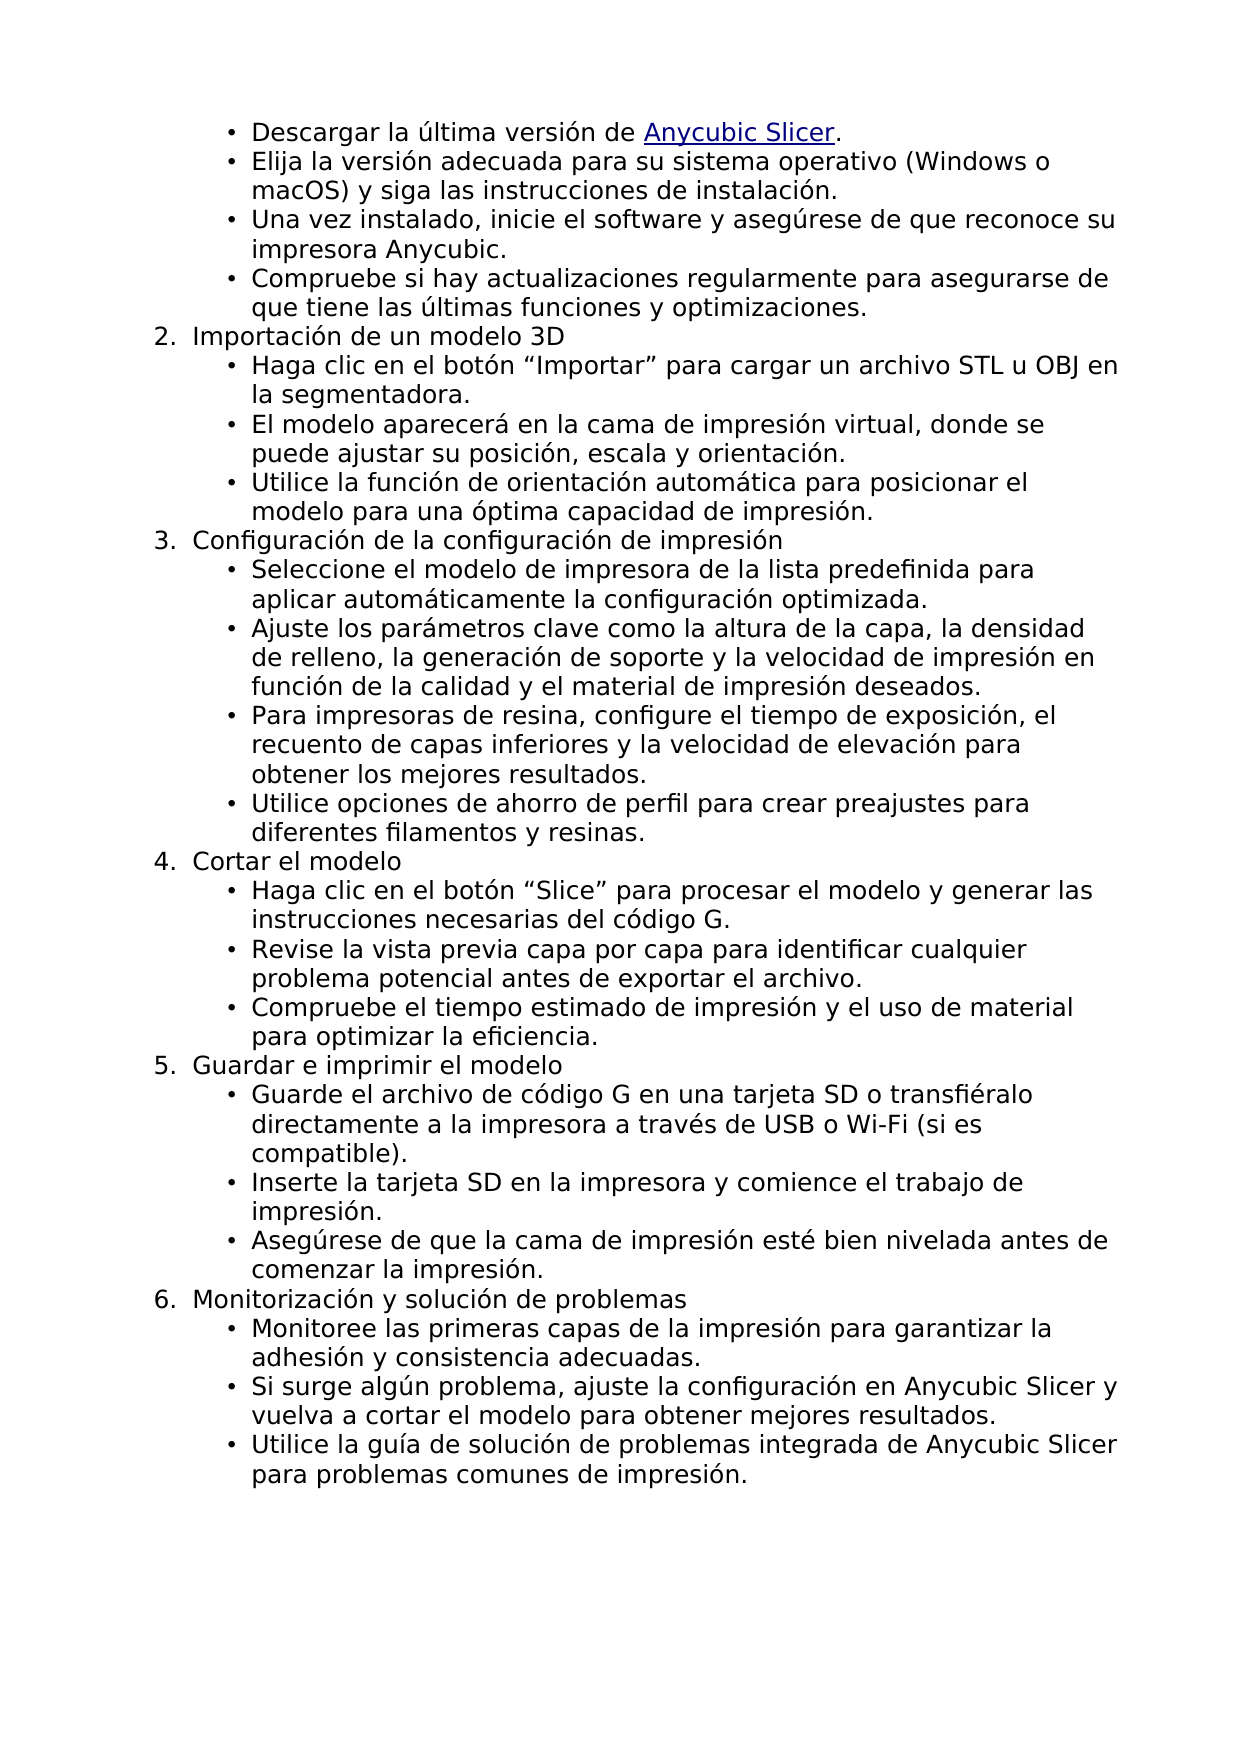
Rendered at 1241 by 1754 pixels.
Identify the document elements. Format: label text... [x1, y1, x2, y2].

list Inserte la tarjeta SD en la impresora y comience el trabajo de impresión. [236, 1168, 1122, 1226]
list Si surge algún problema, ajuste la configuración en Anycubic Slicer y vuelva a cortar el modelo para obtener mejores resultados. [236, 1372, 1122, 1431]
list Haga clic en el botón “Slice” para procesar el modelo y generar las instrucciones necesarias del código G. [236, 876, 1122, 935]
list Descargar la última versión de Anycubic Slicer. [236, 118, 1122, 147]
list Monitorización y solución de problemas [177, 1285, 1122, 1314]
list Guardar e imprimir el modelo [177, 1051, 1122, 1081]
list Compruebe si hay actualizaciones regularmente para asegurarse de que tiene las últimas funciones y optimizaciones. [236, 264, 1122, 322]
list Haga clic en el botón “Importar” para cargar un archivo STL u OBJ en la segmentadora. [236, 351, 1122, 410]
list Para impresoras de resina, configure el tiempo de exposición, el recuento de capas inferiores y la velocidad de elevación para obtener los mejores resultados. [236, 701, 1122, 789]
list Asegúrese de que la cama de impresión esté bien nivelada antes de comenzar la impresión. [236, 1226, 1122, 1285]
list Cortar el modelo [177, 847, 1122, 876]
list Seleccione el modelo de impresora de la lista predefinida para aplicar automáticamente la configuración optimizada. [236, 556, 1122, 614]
list Ajuste los parámetros clave como la altura de la capa, la densidad de relleno, la generación de soporte y la velocidad de impresión en función de la calidad y el material de impresión deseados. [236, 614, 1122, 701]
list Configuración de la configuración de impresión [177, 526, 1122, 556]
list Utilice opciones de ahorro de perfil para crear preajustes para diferentes filamentos y resinas. [236, 789, 1122, 847]
list Utilice la función de orientación automática para posicionar el modelo para una óptima capacidad de impresión. [236, 468, 1122, 526]
list El modelo aparecerá en la cama de impresión virtual, donde se puede ajustar su posición, escala y orientación. [236, 410, 1122, 468]
list Elija la versión adecuada para su sistema operativo (Windows o macOS) y siga las instrucciones de instalación. [236, 147, 1122, 206]
list Compruebe el tiempo estimado de impresión y el uso de material para optimizar la eficiencia. [236, 993, 1122, 1051]
list Una vez instalado, inicie el software y asegúrese de que reconoce su impresora Anycubic. [236, 206, 1122, 264]
list Guarde el archivo de código G en una tarjeta SD o transfiéralo directamente a la impresora a través de USB o Wi-Fi (si es compatible). [236, 1081, 1122, 1168]
list Utilice la guía de solución de problemas integrada de Anycubic Slicer para problemas comunes de impresión. [236, 1431, 1122, 1489]
list Importación de un modelo 3D [177, 322, 1122, 351]
list Revise la vista previa capa por capa para identificar cualquier problema potencial antes de exportar el archivo. [236, 935, 1122, 993]
list Monitoree las primeras capas de la impresión para garantizar la adhesión y consistencia adecuadas. [236, 1314, 1122, 1372]
